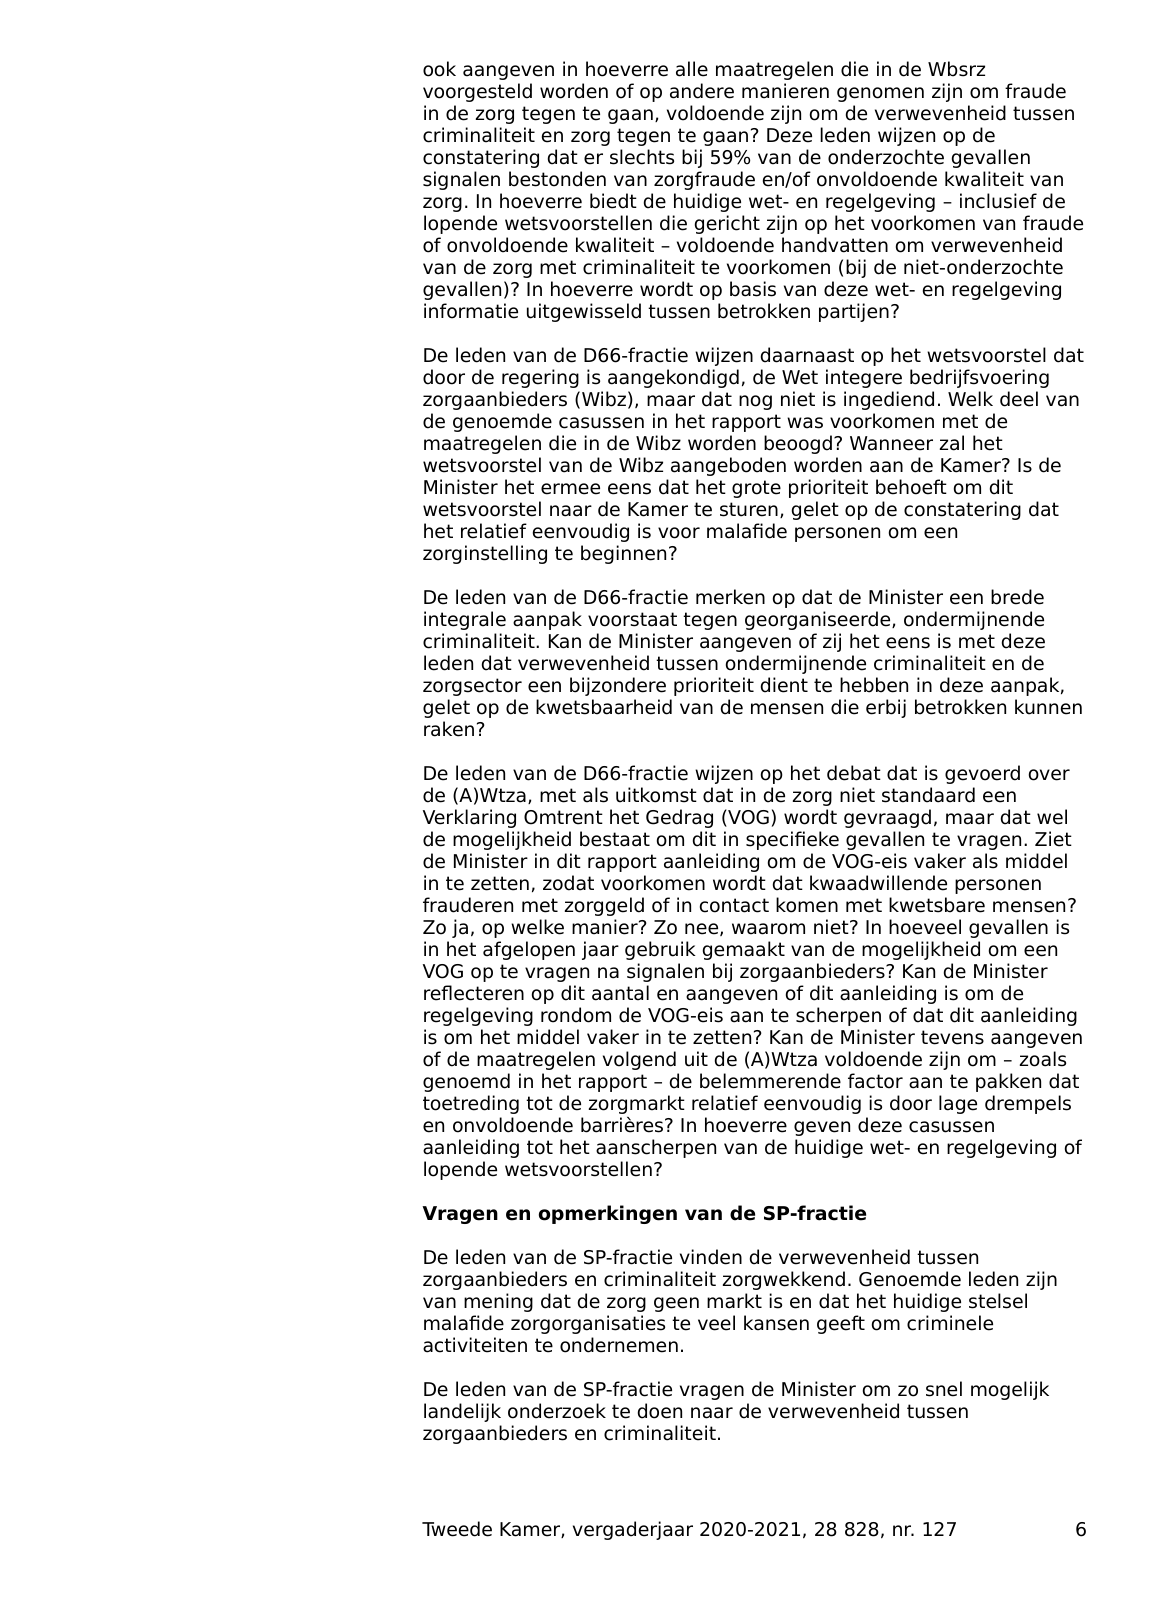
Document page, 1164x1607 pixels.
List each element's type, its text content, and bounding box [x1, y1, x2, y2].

text De leden van de D66-fractie wijzen daarnaast op het wetsvoorstel dat door de regering is aangekondigd, de Wet integere bedrijfsvoering zorgaanbieders (Wibz), maar dat nog niet is ingediend. Welk deel van de genoemde casussen in het rapport was voorkomen met de maatregelen die in de Wibz worden beoogd? Wanneer zal het wetsvoorstel van de Wibz aangeboden worden aan de Kamer? Is de Minister het ermee eens dat het grote prioriteit behoeft om dit wetsvoorstel naar de Kamer te sturen, gelet op de constatering dat het relatief eenvoudig is voor malafide personen om een zorginstelling te beginnen? [422, 345, 1087, 565]
subtitle Vragen en opmerkingen van de SP-fractie [422, 1203, 1087, 1225]
text De leden van de SP-fractie vragen de Minister om zo snel mogelijk landelijk onderzoek te doen naar de verwevenheid tussen zorgaanbieders en criminaliteit. [422, 1379, 1087, 1445]
text De leden van de D66-fractie wijzen op het debat dat is gevoerd over de (A)Wtza, met als uitkomst dat in de zorg niet standaard een Verklaring Omtrent het Gedrag (VOG) wordt gevraagd, maar dat wel de mogelijkheid bestaat om dit in specifieke gevallen te vragen. Ziet de Minister in dit rapport aanleiding om de VOG-eis vaker als middel in te zetten, zodat voorkomen wordt dat kwaadwillende personen frauderen met zorggeld of in contact komen met kwetsbare mensen? Zo ja, op welke manier? Zo nee, waarom niet? In hoeveel gevallen is in het afgelopen jaar gebruik gemaakt van de mogelijkheid om een VOG op te vragen na signalen bij zorgaanbieders? Kan de Minister reflecteren op dit aantal en aangeven of dit aanleiding is om de regelgeving rondom de VOG-eis aan te scherpen of dat dit aanleiding is om het middel vaker in te zetten? Kan de Minister tevens aangeven of de maatregelen volgend uit de (A)Wtza voldoende zijn om – zoals genoemd in het rapport – de belemmerende factor aan te pakken dat toetreding tot de zorgmarkt relatief eenvoudig is door lage drempels en onvoldoende barrières? In hoeverre geven deze casussen aanleiding tot het aanscherpen van de huidige wet- en regelgeving of lopende wetsvoorstellen? [422, 763, 1087, 1181]
text De leden van de SP-fractie vinden de verwevenheid tussen zorgaanbieders en criminaliteit zorgwekkend. Genoemde leden zijn van mening dat de zorg geen markt is en dat het huidige stelsel malafide zorgorganisaties te veel kansen geeft om criminele activiteiten te ondernemen. [422, 1247, 1087, 1357]
text De leden van de D66-fractie merken op dat de Minister een brede integrale aanpak voorstaat tegen georganiseerde, ondermijnende criminaliteit. Kan de Minister aangeven of zij het eens is met deze leden dat verwevenheid tussen ondermijnende criminaliteit en de zorgsector een bijzondere prioriteit dient te hebben in deze aanpak, gelet op de kwetsbaarheid van de mensen die erbij betrokken kunnen raken? [422, 587, 1087, 741]
text ook aangeven in hoeverre alle maatregelen die in de Wbsrz voorgesteld worden of op andere manieren genomen zijn om fraude in de zorg tegen te gaan, voldoende zijn om de verwevenheid tussen criminaliteit en zorg tegen te gaan? Deze leden wijzen op de constatering dat er slechts bij 59% van de onderzochte gevallen signalen bestonden van zorgfraude en/of onvoldoende kwaliteit van zorg. In hoeverre biedt de huidige wet- en regelgeving – inclusief de lopende wetsvoorstellen die gericht zijn op het voorkomen van fraude of onvoldoende kwaliteit – voldoende handvatten om verwevenheid van de zorg met criminaliteit te voorkomen (bij de niet-onderzochte gevallen)? In hoeverre wordt op basis van deze wet- en regelgeving informatie uitgewisseld tussen betrokken partijen? [422, 59, 1087, 323]
